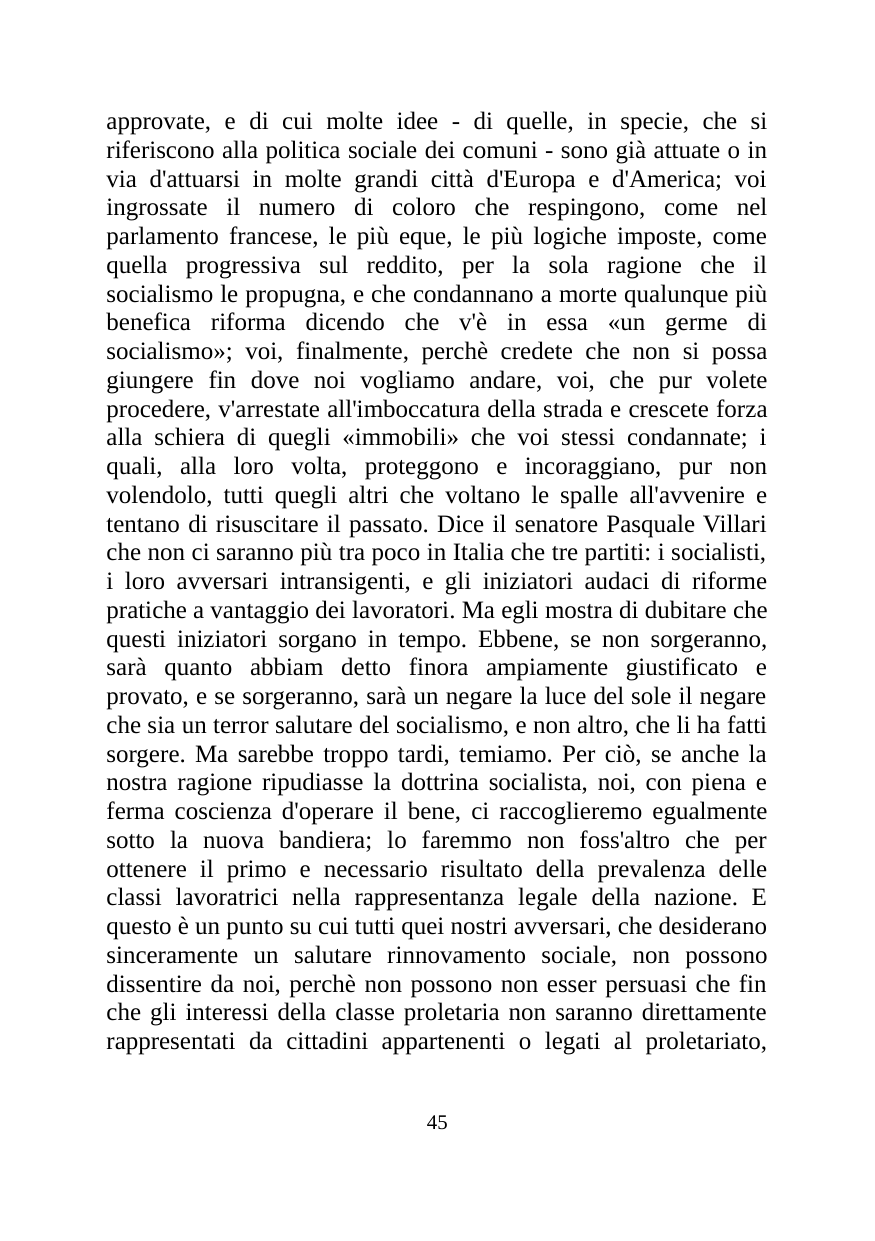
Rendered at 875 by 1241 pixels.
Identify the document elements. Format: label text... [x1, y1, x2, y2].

text approvate, e di cui molte idee - di quelle, in specie, che si riferiscono alla politica sociale dei comuni - sono già attuate o in via d'attuarsi in molte grandi città d'Europa e d'America; voi ingrossate il numero di coloro che respingono, come nel parlamento francese, le più eque, le più logiche imposte, come quella progressiva sul reddito, per la sola ragione che il socialismo le propugna, e che condannano a morte qualunque più benefica riforma dicendo che v'è in essa «un germe di socialismo»; voi, finalmente, perchè credete che non si possa giungere fin dove noi vogliamo andare, voi, che pur volete procedere, v'arrestate all'imboccatura della strada e crescete forza alla schiera di quegli «immobili» che voi stessi condannate; i quali, alla loro volta, proteggono e incoraggiano, pur non volendolo, tutti quegli altri che voltano le spalle all'avvenire e tentano di risuscitare il passato. Dice il senatore Pasquale Villari che non ci saranno più tra poco in Italia che tre partiti: i socialisti, i loro avversari intransigenti, e gli iniziatori audaci di riforme pratiche a vantaggio dei lavoratori. Ma egli mostra di dubitare che questi iniziatori sorgano in tempo. Ebbene, se non sorgeranno, sarà quanto abbiam detto finora ampiamente giustificato e provato, e se sorgeranno, sarà un negare la luce del sole il negare che sia un terror salutare del socialismo, e non altro, che li ha fatti sorgere. Ma sarebbe troppo tardi, temiamo. Per ciò, se anche la nostra ragione ripudiasse la dottrina socialista, noi, con piena e ferma coscienza d'operare il bene, ci raccoglieremo egualmente sotto la nuova bandiera; lo faremmo non foss'altro che per ottenere il primo e necessario risultato della prevalenza delle classi lavoratrici nella rappresentanza legale della nazione. E questo è un punto su cui tutti quei nostri avversari, che desiderano sinceramente un salutare rinnovamento sociale, non possono dissentire da noi, perchè non possono non esser persuasi che fin che gli interessi della classe proletaria non saranno direttamente rappresentati da cittadini appartenenti o legati al proletariato, [106, 106, 768, 1055]
